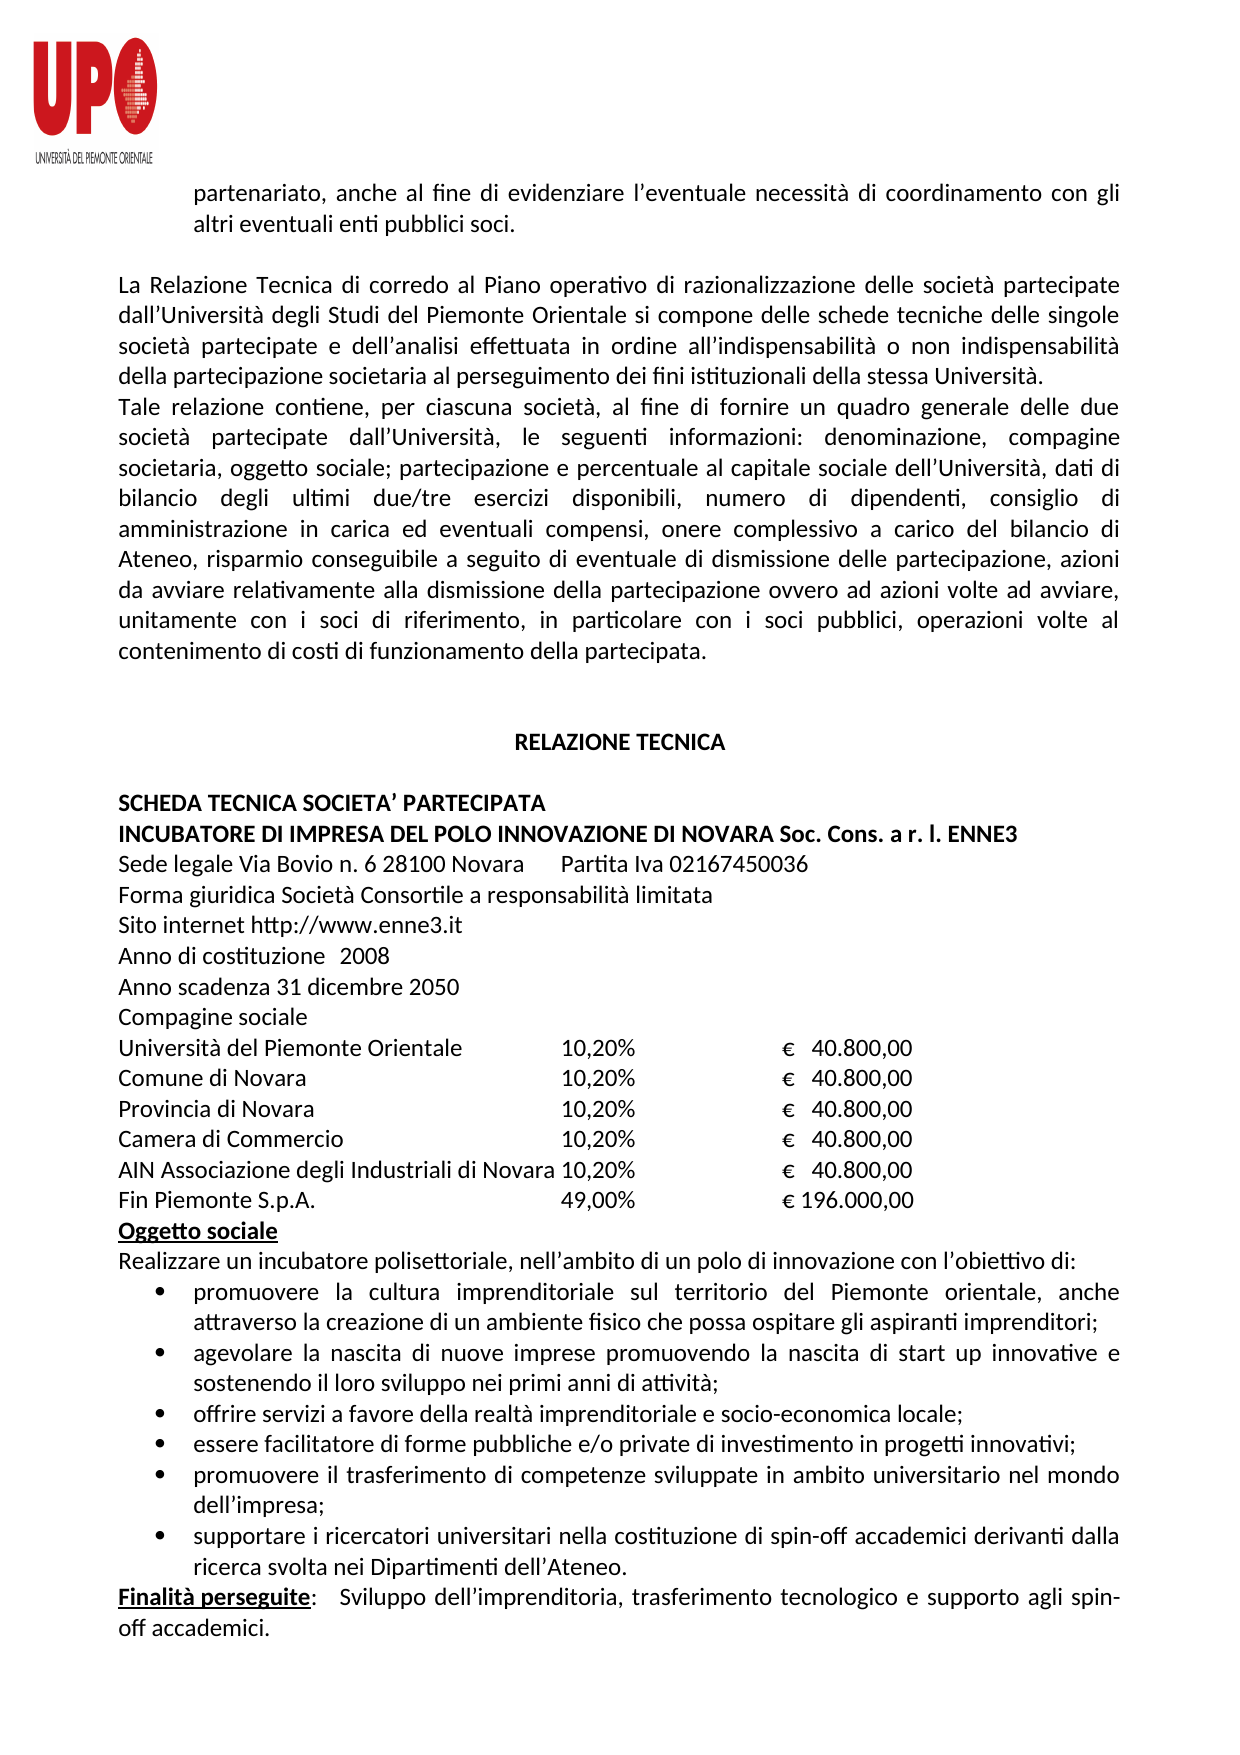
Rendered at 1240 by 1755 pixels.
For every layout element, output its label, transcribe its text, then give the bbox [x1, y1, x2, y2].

text Sito internet http://www.enne3.it [118, 910, 1121, 940]
text Anno di costituzione 2008 [118, 940, 1121, 971]
text Camera di Commercio 10,20% € 40.800,00 [118, 1123, 1121, 1154]
text SCHEDA TECNICA SOCIETA’ PARTECIPATA [118, 788, 1121, 818]
list promuovere il trasferimento di competenze sviluppate in ambito universitario nel mondo dell’impresa; [156, 1459, 1121, 1520]
list offrire servizi a favore della realtà imprenditoriale e socio-economica locale; [156, 1398, 1121, 1428]
list essere facilitatore di forme pubbliche e/o private di investimento in progetti innovativi; [156, 1428, 1121, 1459]
text Fin Piemonte S.p.A. 49,00% € 196.000,00 [118, 1184, 1121, 1215]
text Tale relazione contiene, per ciascuna società, al fine di fornire un quadro generale delle due società partecipate dall’Università, le seguenti informazioni: denominazione, compagine societaria, oggetto sociale; partecipazione e percentuale al capitale sociale dell’Università, dati di bilancio degli ultimi due/tre esercizi disponibili, numero di dipendenti, consiglio di amministrazione in carica ed eventuali compensi, onere complessivo a carico del bilancio di Ateneo, risparmio conseguibile a seguito di eventuale di dismissione delle partecipazione, azioni da avviare relativamente alla dismissione della partecipazione ovvero ad azioni volte ad avviare, unitamente con i soci di riferimento, in particolare con i soci pubblici, operazioni volte al contenimento di costi di funzionamento della partecipata. [118, 391, 1121, 666]
list agevolare la nascita di nuove imprese promuovendo la nascita di start up innovative e sostenendo il loro sviluppo nei primi anni di attività; [156, 1337, 1121, 1398]
list supportare i ricercatori universitari nella costituzione di spin-off accademici derivanti dalla ricerca svolta nei Dipartimenti dell’Ateneo. [156, 1520, 1121, 1581]
text Sede legale Via Bovio n. 6 28100 Novara Partita Iva 02167450036 [118, 849, 1121, 879]
text INCUBATORE DI IMPRESA DEL POLO INNOVAZIONE DI NOVARA Soc. Cons. a r. l. ENNE3 [118, 818, 1121, 849]
text La Relazione Tecnica di corredo al Piano operativo di razionalizzazione delle società partecipate dall’Università degli Studi del Piemonte Orientale si compone delle schede tecniche delle singole società partecipate e dell’analisi effettuata in ordine all’indispensabilità o non indispensabilità della partecipazione societaria al perseguimento dei fini istituzionali della stessa Università. [118, 269, 1121, 391]
list partenariato, anche al fine di evidenziare l’eventuale necessità di coordinamento con gli altri eventuali enti pubblici soci. [156, 177, 1121, 238]
text Compagine sociale [118, 1001, 1121, 1032]
text Oggetto sociale [118, 1215, 1121, 1245]
text Provincia di Novara 10,20% € 40.800,00 [118, 1093, 1121, 1123]
text Anno scadenza 31 dicembre 2050 [118, 971, 1121, 1001]
text Realizzare un incubatore polisettoriale, nell’ambito di un polo di innovazione con l’obiettivo di: [118, 1245, 1121, 1276]
text Comune di Novara 10,20% € 40.800,00 [118, 1062, 1121, 1093]
text Forma giuridica Società Consortile a responsabilità limitata [118, 879, 1121, 910]
text Finalità perseguite: Sviluppo dell’imprenditoria, trasferimento tecnologico e supporto agli spin-off accademici. [118, 1581, 1121, 1642]
text AIN Associazione degli Industriali di Novara 10,20% € 40.800,00 [118, 1154, 1121, 1184]
list promuovere la cultura imprenditoriale sul territorio del Piemonte orientale, anche attraverso la creazione di un ambiente fisico che possa ospitare gli aspiranti imprenditori; [156, 1276, 1121, 1337]
text RELAZIONE TECNICA [118, 727, 1121, 757]
text Università del Piemonte Orientale 10,20% € 40.800,00 [118, 1032, 1121, 1062]
